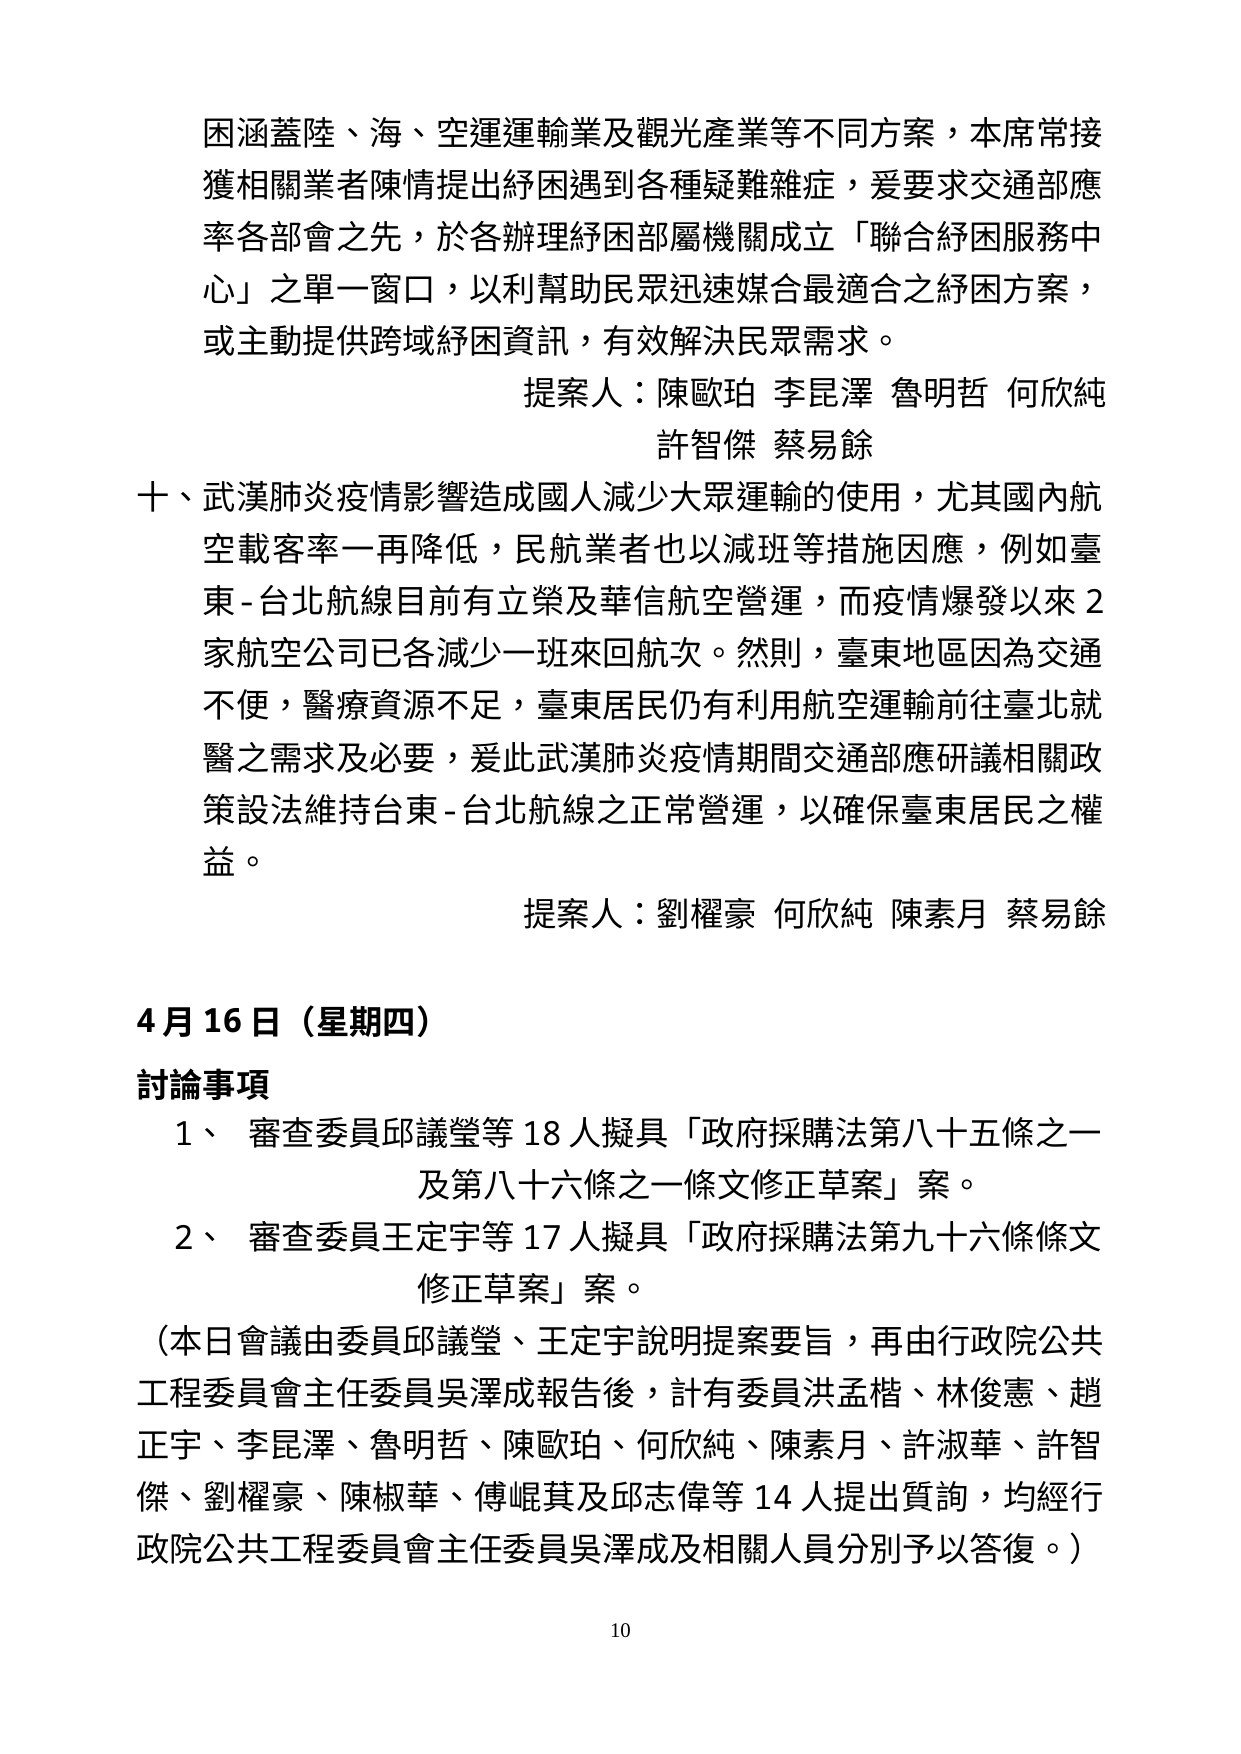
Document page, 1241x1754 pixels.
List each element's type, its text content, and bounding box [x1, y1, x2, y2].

text 討論事項 [136, 1041, 1104, 1103]
text 提案人：劉櫂豪 何欣純 陳素月 蔡易餘 [523, 884, 1117, 937]
list 審查委員王定宇等17人擬具「政府採購法第九十六條條文修正草案」案。 [173, 1207, 1104, 1312]
text 十、武漢肺炎疫情影響造成國人減少大眾運輸的使用，尤其國內航空載客率一再降低，民航業者也以減班等措施因應，例如臺東-台北航線目前有立榮及華信航空營運，而疫情爆發以來2家航空公司已各減少一班來回航次。然則，臺東地區因為交通不便，醫療資源不足，臺東居民仍有利用航空運輸前往臺北就醫之需求及必要，爰此武漢肺炎疫情期間交通部應研議相關政策設法維持台東-台北航線之正常營運，以確保臺東居民之權益。 [136, 468, 1104, 884]
text 提案人：陳歐珀 李昆澤 魯明哲 何欣純許智傑 蔡易餘 [523, 364, 1117, 468]
text 九、有鑑於新冠肺炎疫情仍不斷蔓延，國內各產業都受到嚴重衝擊，政府雖提出相關紓困方案，但民眾提出相關紓困申請常遇到不了解紓困方案實際內容而產生誤會，甚至抱怨政府紓困方案「看得到、吃不到」。為免除民眾疑慮，並符合蘇揆快速紓困指示，政府應完善整合相關紓困措施，而成立單一窗口，讓民眾不須疲於奔命、而能迅速獲得紓困。以交通部來說，這次紓困涵蓋陸、海、空運運輸業及觀光產業等不同方案，本席常接獲相關業者陳情提出紓困遇到各種疑難雜症，爰要求交通部應率各部會之先，於各辦理紓困部屬機關成立「聯合紓困服務中心」之單一窗口，以利幫助民眾迅速媒合最適合之紓困方案，或主動提供跨域紓困資訊，有效解決民眾需求。 [136, 103, 1104, 364]
text （本日會議由委員邱議瑩、王定宇說明提案要旨，再由行政院公共工程委員會主任委員吳澤成報告後，計有委員洪孟楷、林俊憲、趙正宇、李昆澤、魯明哲、陳歐珀、何欣純、陳素月、許淑華、許智傑、劉櫂豪、陳椒華、傅崐萁及邱志偉等14人提出質詢，均經行政院公共工程委員會主任委員吳澤成及相關人員分別予以答復。） [136, 1312, 1104, 1572]
list 審查委員邱議瑩等18人擬具「政府採購法第八十五條之一及第八十六條之一條文修正草案」案。 [173, 1103, 1104, 1207]
text 4月16日（星期四） [136, 978, 1104, 1041]
